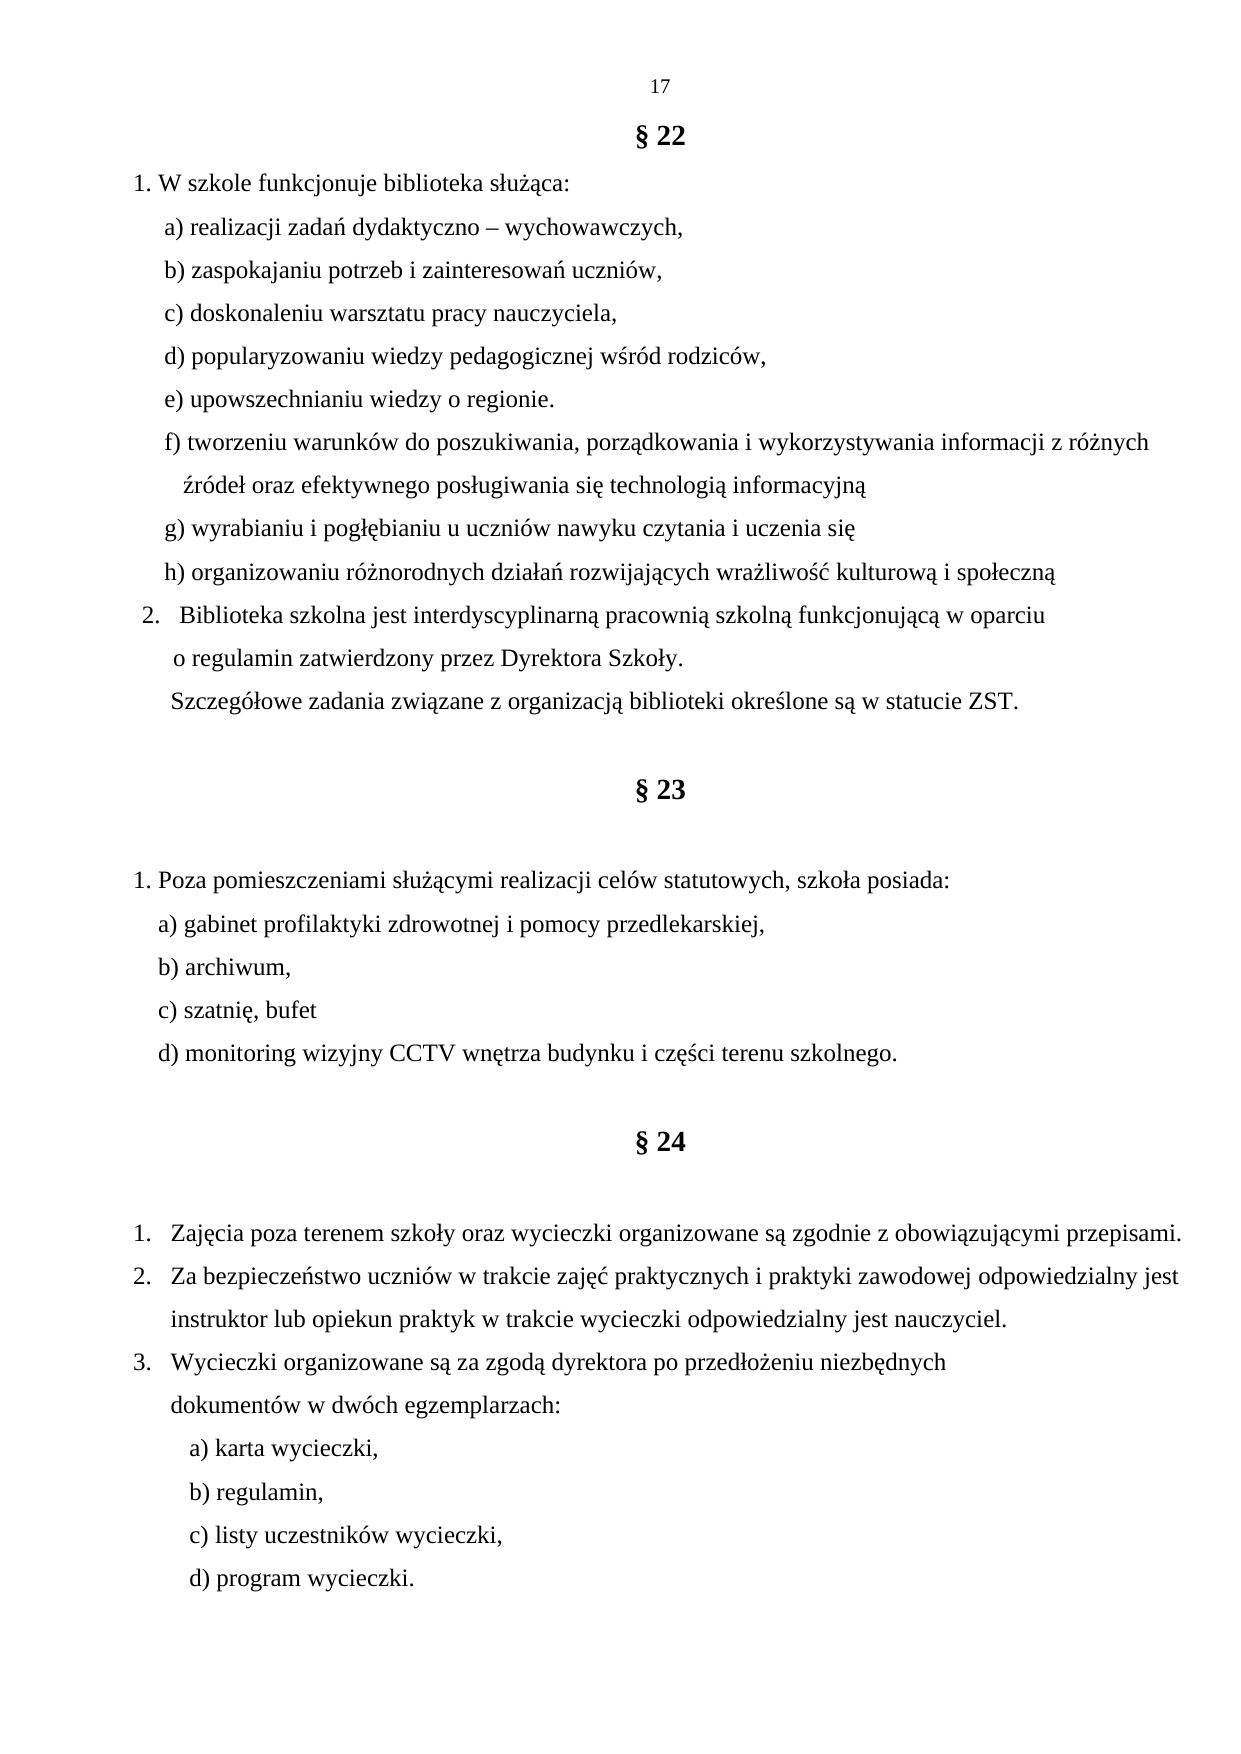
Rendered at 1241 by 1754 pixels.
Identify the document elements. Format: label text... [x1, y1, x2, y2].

text b) regulamin, c) listy uczestników wycieczki, d) program wycieczki. [133, 1477, 1187, 1592]
text § 24 [133, 1124, 1187, 1158]
text 1. Poza pomieszczeniami służącymi realizacji celów statutowych, szkoła posiada: a) gabinet profilaktyki zdrowotnej i pomocy przedlekarskiej, b) archiwum, [133, 866, 1187, 981]
list Zajęcia poza terenem szkoły oraz wycieczki organizowane są zgodnie z obowiązującymi przepisami. [133, 1218, 1187, 1247]
list Biblioteka szkolna jest interdyscyplinarną pracownią szkolną funkcjonującą w oparciu [142, 600, 1187, 628]
text Szczegółowe zadania związane z organizacją biblioteki określone są w statucie ZST. [170, 686, 1187, 715]
text g) wyrabianiu i pogłębianiu u uczniów nawyku czytania i uczenia się [133, 513, 1187, 542]
text d) monitoring wizyjny CCTV wnętrza budynku i części terenu szkolnego. [133, 1038, 1187, 1067]
text źródeł oraz efektywnego posługiwania się technologią informacyjną [133, 470, 1187, 499]
text f) tworzeniu warunków do poszukiwania, porządkowania i wykorzystywania informacji z różnych [133, 427, 1187, 456]
text o regulamin zatwierdzony przez Dyrektora Szkoły. [142, 643, 1187, 672]
text § 22 [133, 118, 1187, 152]
list Wycieczki organizowane są za zgodą dyrektora po przedłożeniu niezbędnych dokumentów w dwóch egzemplarzach: a) karta wycieczki, [133, 1347, 1187, 1462]
text 1. W szkole funkcjonuje biblioteka służąca: a) realizacji zadań dydaktyczno – wychowawczych, b) zaspokajaniu potrzeb i zainteresowań uczniów, c) doskonaleniu warsztatu pracy nauczyciela, d) popularyzowaniu wiedzy pedagogicznej wśród rodziców, e) upowszechnianiu wiedzy o regionie. [133, 168, 1187, 413]
text c) szatnię, bufet [133, 995, 1187, 1024]
list Za bezpieczeństwo uczniów w trakcie zajęć praktycznych i praktyki zawodowej odpowiedzialny jest instruktor lub opiekun praktyk w trakcie wycieczki odpowiedzialny jest nauczyciel. [133, 1261, 1187, 1333]
text h) organizowaniu różnorodnych działań rozwijających wrażliwość kulturową i społeczną [133, 557, 1187, 585]
text § 23 [133, 772, 1187, 806]
